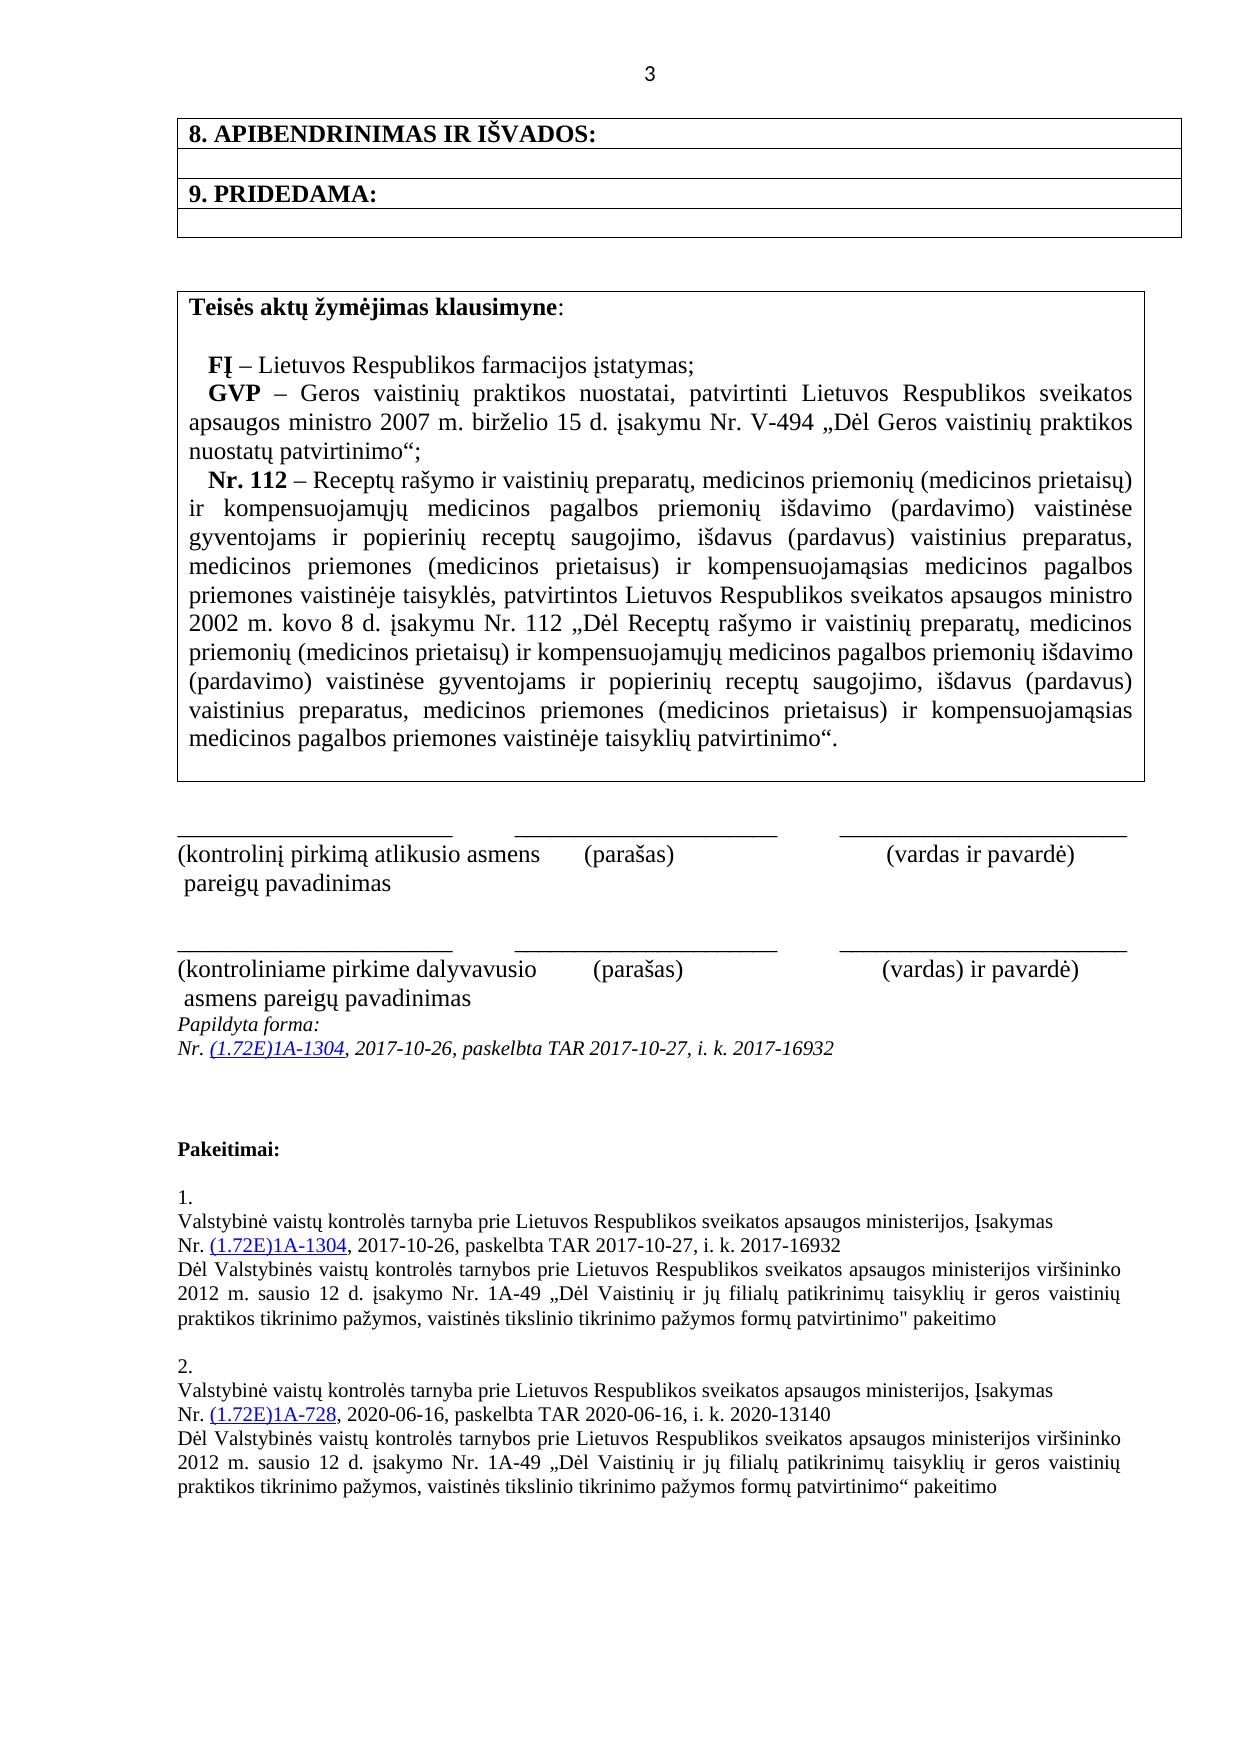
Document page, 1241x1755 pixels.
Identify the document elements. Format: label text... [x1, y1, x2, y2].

text Nr. (1.72E)1A-1304, 2017-10-26, paskelbta TAR 2017-10-27, i. k. 2017-16932 [177, 1233, 1122, 1257]
text ______________________ [177, 926, 1122, 954]
text ______________________ [177, 811, 1122, 839]
text Papildyta forma: [177, 1012, 1122, 1036]
text Dėl Valstybinės vaistų kontrolės tarnybos prie Lietuvos Respublikos sveikatos apsaugos ministerijos viršininko 2012 m. sausio 12 d. įsakymo Nr. 1A-49 „Dėl Vaistinių ir jų filialų patikrinimų taisyklių ir geros vaistinių praktikos tikrinimo pažymos, vaistinės tikslinio tikrinimo pažymos formų patvirtinimo“ pakeitimo [177, 1426, 1122, 1498]
text 1. [177, 1185, 1122, 1209]
text (kontrolinį pirkimą atlikusio asmens (parašas) (vardas ir pavardė) [177, 839, 1122, 868]
text Nr. (1.72E)1A-1304, 2017-10-26, paskelbta TAR 2017-10-27, i. k. 2017-16932 [177, 1036, 1122, 1060]
text Pakeitimai: [177, 1137, 1122, 1161]
table_header Teisės aktų žymėjimas klausimyne: FĮ – Lietuvos Respublikos farmacijos įstatymas; GVP – Geros vaistinių praktikos nuostatai, patvirtinti Lietuvos Respublikos sveikatos apsaugos ministro 2007 m. birželio 15 d. įsakymu Nr. V-494 „Dėl Geros vaistinių praktikos nuostatų patvirtinimo“; Nr. 112 – Receptų rašymo ir vaistinių preparatų, medicinos priemonių (medicinos prietaisų) ir kompensuojamųjų medicinos pagalbos priemonių išdavimo (pardavimo) vaistinėse gyventojams ir popierinių receptų saugojimo, išdavus (pardavus) vaistinius preparatus, medicinos priemones (medicinos prietaisus) ir kompensuojamąsias medicinos pagalbos priemones vaistinėje taisyklės, patvirtintos Lietuvos Respublikos sveikatos apsaugos ministro 2002 m. kovo 8 d. įsakymu Nr. 112 „Dėl Receptų rašymo ir vaistinių preparatų, medicinos priemonių (medicinos prietaisų) ir kompensuojamųjų medicinos pagalbos priemonių išdavimo (pardavimo) vaistinėse gyventojams ir popierinių receptų saugojimo, išdavus (pardavus) vaistinius preparatus, medicinos priemones (medicinos prietaisus) ir kompensuojamąsias medicinos pagalbos priemones vaistinėje taisyklių patvirtinimo“. [178, 292, 1144, 781]
text Nr. (1.72E)1A-728, 2020-06-16, paskelbta TAR 2020-06-16, i. k. 2020-13140 [177, 1402, 1122, 1426]
text asmens pareigų pavadinimas [177, 983, 1122, 1012]
table_cell [178, 149, 1181, 178]
text pareigų pavadinimas [177, 868, 1122, 897]
table_cell 9. PRIDEDAMA: [178, 179, 1181, 207]
text Dėl Valstybinės vaistų kontrolės tarnybos prie Lietuvos Respublikos sveikatos apsaugos ministerijos viršininko 2012 m. sausio 12 d. įsakymo Nr. 1A-49 „Dėl Vaistinių ir jų filialų patikrinimų taisyklių ir geros vaistinių praktikos tikrinimo pažymos, vaistinės tikslinio tikrinimo pažymos formų patvirtinimo" pakeitimo [177, 1257, 1122, 1329]
text Valstybinė vaistų kontrolės tarnyba prie Lietuvos Respublikos sveikatos apsaugos ministerijos, Įsakymas [177, 1209, 1122, 1233]
text Valstybinė vaistų kontrolės tarnyba prie Lietuvos Respublikos sveikatos apsaugos ministerijos, Įsakymas [177, 1378, 1122, 1402]
table_header 8. APIBENDRINIMAS IR IŠVADOS: [178, 119, 1181, 148]
text 2. [177, 1353, 1122, 1378]
text (kontroliniame pirkime dalyvavusio (parašas) (vardas) ir pavardė) [177, 954, 1122, 983]
table_cell [178, 209, 1181, 237]
